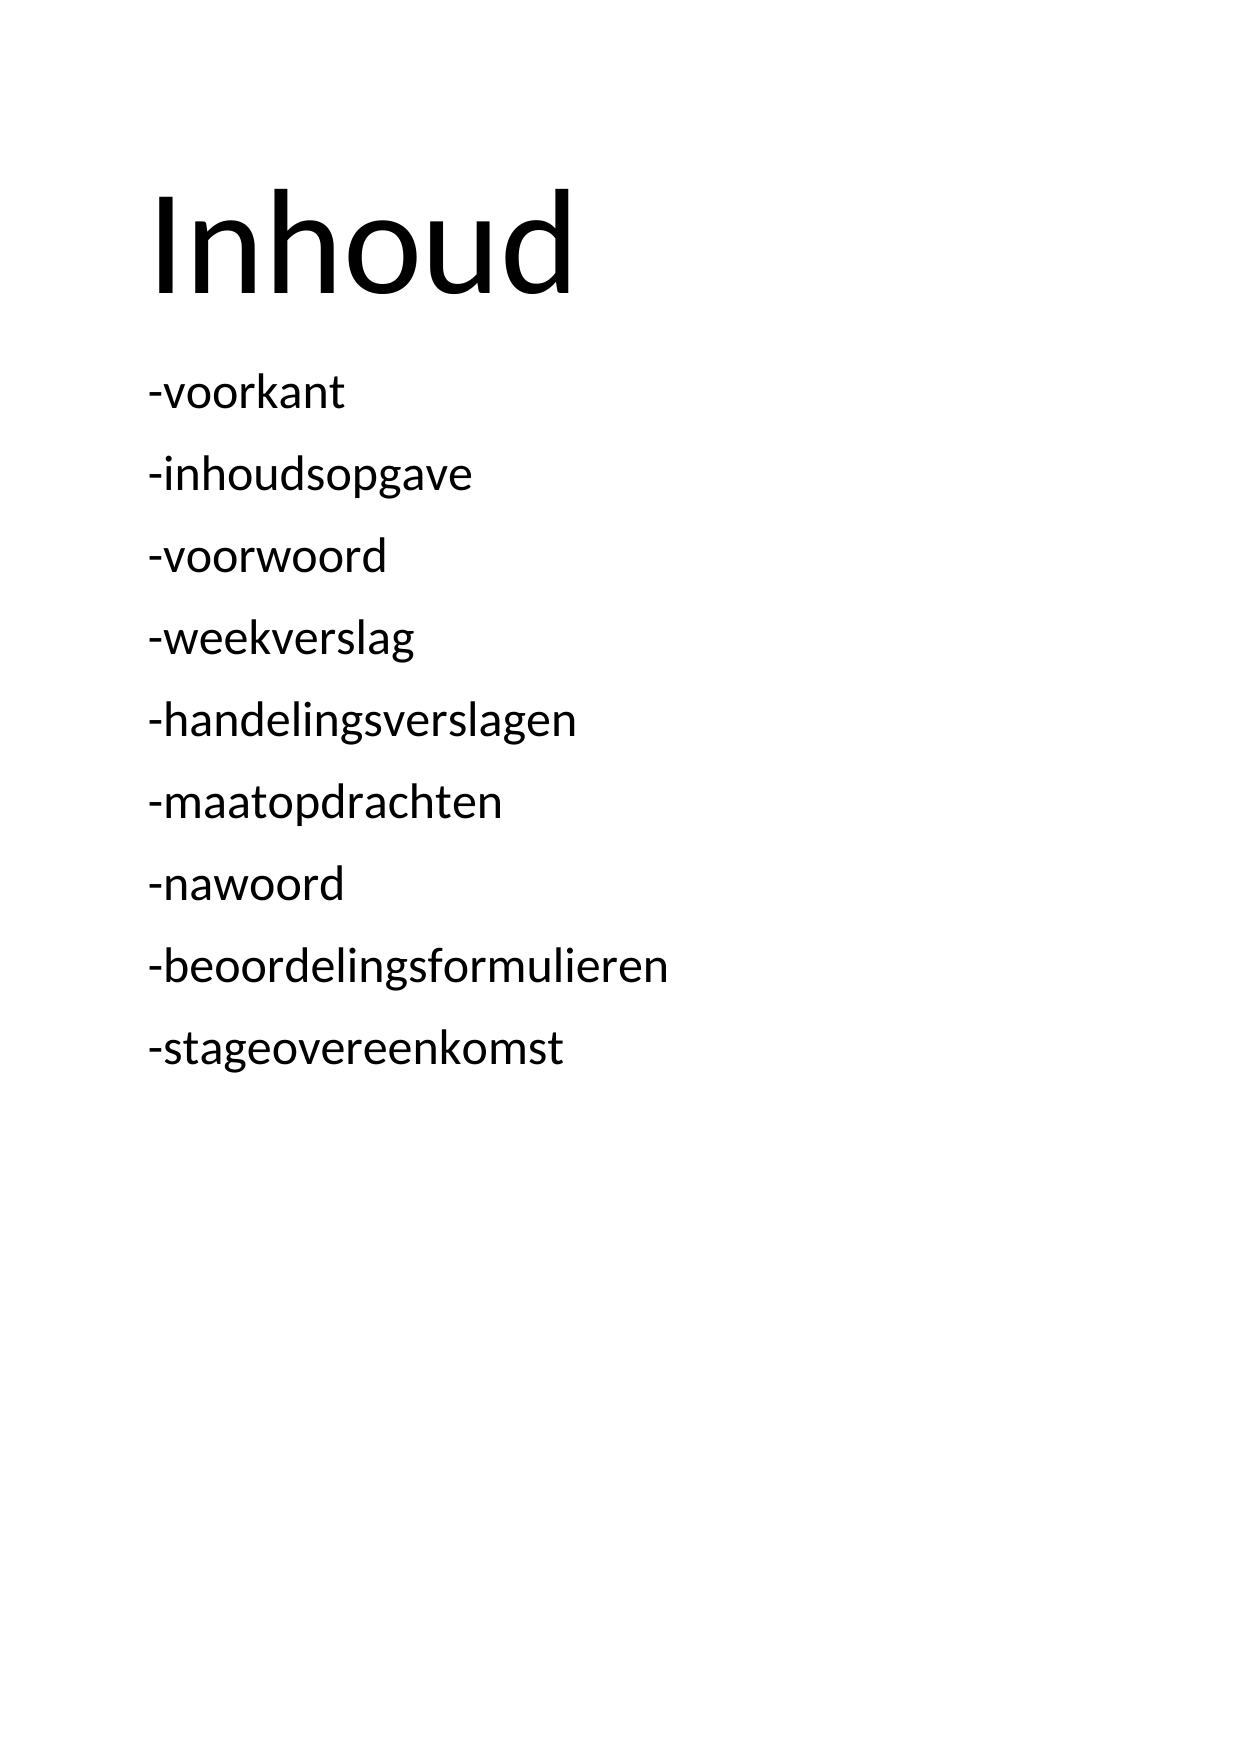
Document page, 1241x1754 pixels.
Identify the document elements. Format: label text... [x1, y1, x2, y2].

text -maatopdrachten [148, 770, 1093, 831]
text -weekverslag [148, 606, 1093, 667]
text -voorwoord [148, 524, 1093, 585]
text -beoordelingsformulieren [148, 934, 1093, 995]
text -nawoord [148, 852, 1093, 913]
text -stageovereenkomst [148, 1016, 1093, 1077]
text -handelingsverslagen [148, 688, 1093, 749]
text -voorkant [148, 360, 1093, 421]
text Inhoud [148, 148, 1093, 331]
text -inhoudsopgave [148, 442, 1093, 503]
